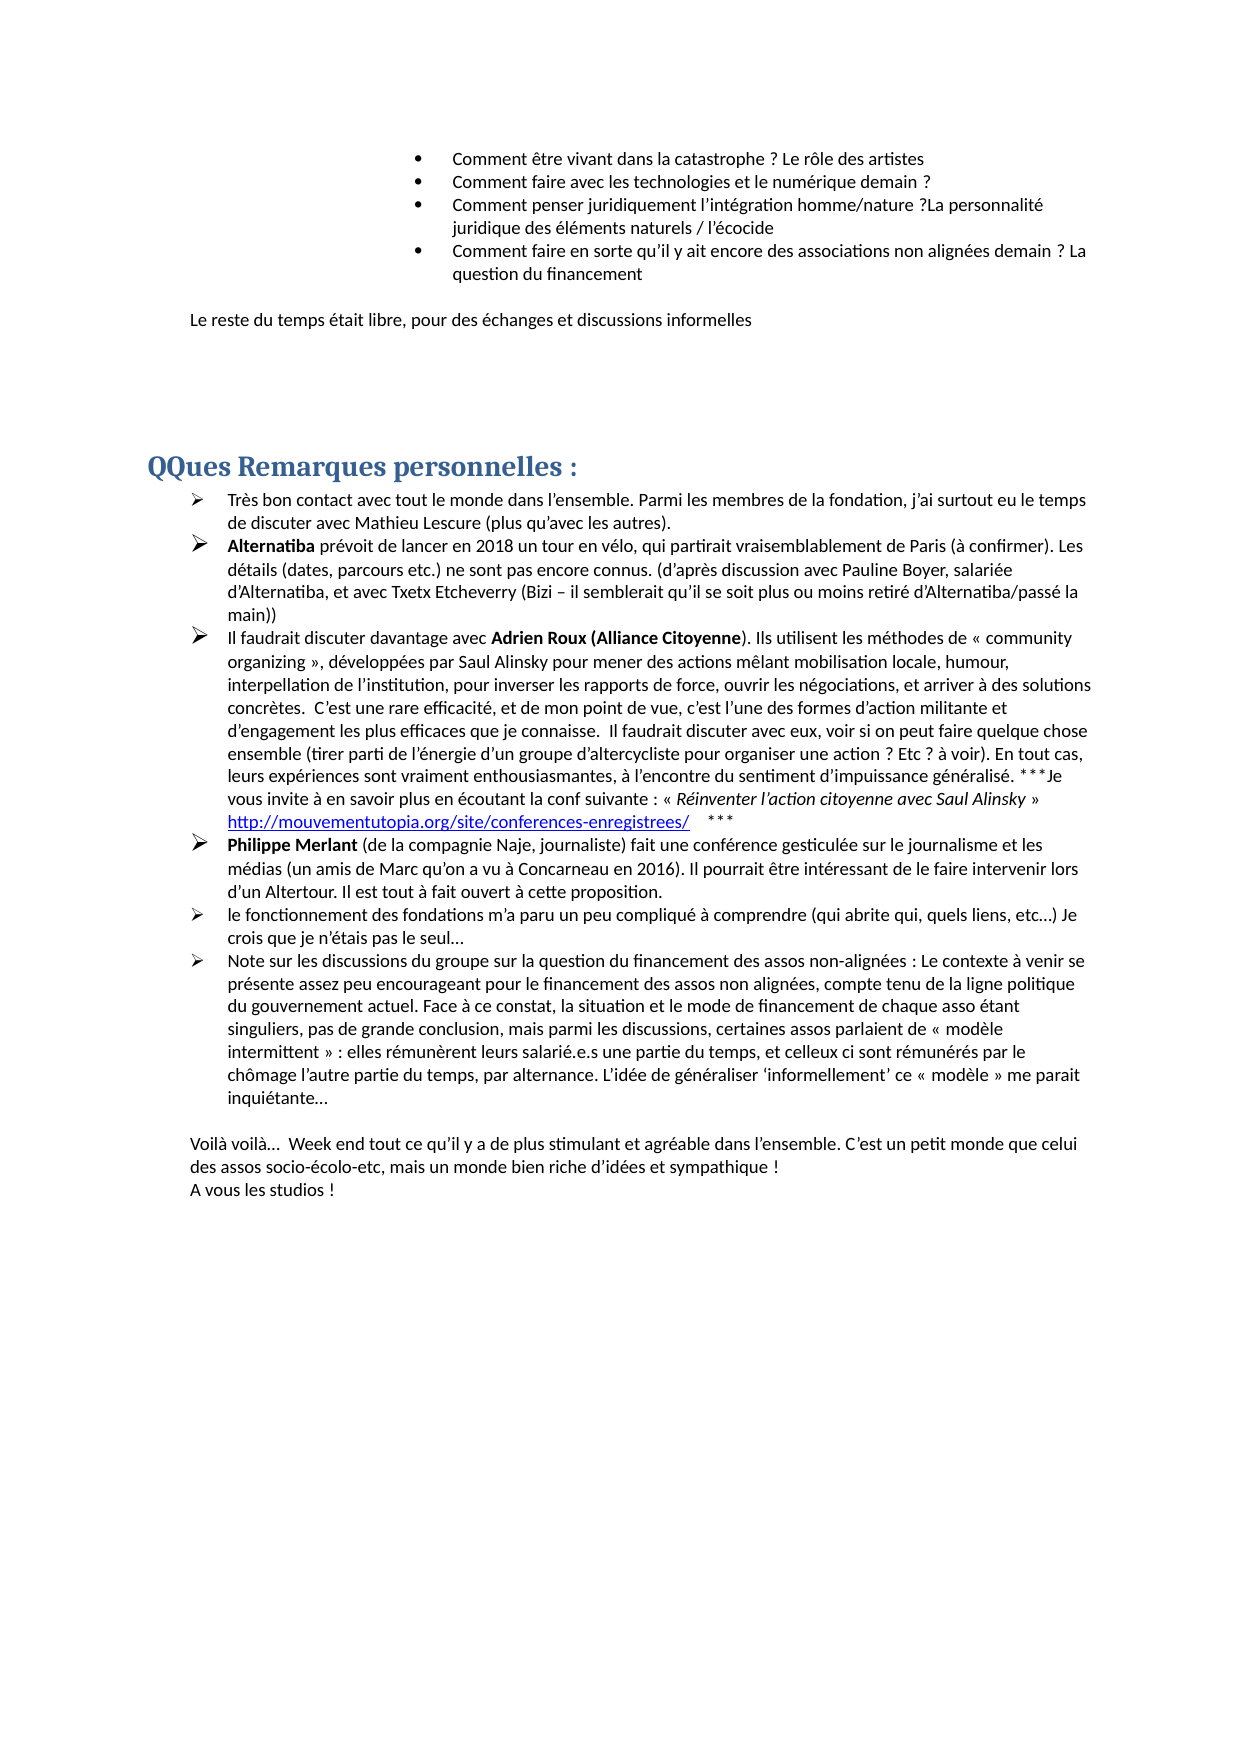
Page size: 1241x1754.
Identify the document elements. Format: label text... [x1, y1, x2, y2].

subtitle QQues Remarques personnelles : [148, 450, 1093, 483]
list le fonctionnement des fondations m’a paru un peu compliqué à comprendre (qui abrite qui, quels liens, etc…) Je crois que je n’étais pas le seul… [190, 903, 1093, 949]
list Note sur les discussions du groupe sur la question du financement des assos non-alignées : Le contexte à venir se présente assez peu encourageant pour le financement des assos non alignées, compte tenu de la ligne politique du gouvernement actuel. Face à ce constat, la situation et le mode de financement de chaque asso étant singuliers, pas de grande conclusion, mais parmi les discussions, certaines assos parlaient de « modèle intermittent » : elles rémunèrent leurs salarié.e.s une partie du temps, et celleux ci sont rémunérés par le chômage l’autre partie du temps, par alternance. L’idée de généraliser ‘informellement’ ce « modèle » me parait inquiétante… [190, 949, 1093, 1109]
text A vous les studios ! [190, 1178, 1093, 1201]
text Voilà voilà… Week end tout ce qu’il y a de plus stimulant et agréable dans l’ensemble. C’est un petit monde que celui des assos socio-écolo-etc, mais un monde bien riche d’idées et sympathique ! [190, 1132, 1093, 1178]
list Il faudrait discuter davantage avec Adrien Roux (Alliance Citoyenne). Ils utilisent les méthodes de « community organizing », développées par Saul Alinsky pour mener des actions mêlant mobilisation locale, humour, interpellation de l’institution, pour inverser les rapports de force, ouvrir les négociations, et arriver à des solutions concrètes. C’est une rare efficacité, et de mon point de vue, c’est l’une des formes d’action militante et d’engagement les plus efficaces que je connaisse. Il faudrait discuter avec eux, voir si on peut faire quelque chose ensemble (tirer parti de l’énergie d’un groupe d’altercycliste pour organiser une action ? Etc ? à voir). En tout cas, leurs expériences sont vraiment enthousiasmantes, à l’encontre du sentiment d’impuissance généralisé. ***Je vous invite à en savoir plus en écoutant la conf suivante : « Réinventer l’action citoyenne avec Saul Alinsky » http://mouvementutopia.org/site/conferences-enregistrees/ *** [190, 626, 1093, 833]
list Alternatiba prévoit de lancer en 2018 un tour en vélo, qui partirait vraisemblablement de Paris (à confirmer). Les détails (dates, parcours etc.) ne sont pas encore connus. (d’après discussion avec Pauline Boyer, salariée d’Alternatiba, et avec Txetx Etcheverry (Bizi – il semblerait qu’il se soit plus ou moins retiré d’Alternatiba/passé la main)) [190, 534, 1093, 626]
text Le reste du temps était libre, pour des échanges et discussions informelles [190, 308, 1093, 331]
list Comment être vivant dans la catastrophe ? Le rôle des artistes [415, 148, 1093, 171]
list Comment penser juridiquement l’intégration homme/nature ?La personnalité juridique des éléments naturels / l’écocide [415, 193, 1093, 239]
list Philippe Merlant (de la compagnie Naje, journaliste) fait une conférence gesticulée sur le journalisme et les médias (un amis de Marc qu’on a vu à Concarneau en 2016). Il pourrait être intéressant de le faire intervenir lors d’un Altertour. Il est tout à fait ouvert à cette proposition. [190, 833, 1093, 903]
list Comment faire en sorte qu’il y ait encore des associations non alignées demain ? La question du financement [415, 239, 1093, 285]
list Très bon contact avec tout le monde dans l’ensemble. Parmi les membres de la fondation, j’ai surtout eu le temps de discuter avec Mathieu Lescure (plus qu’avec les autres). [190, 488, 1093, 534]
list Comment faire avec les technologies et le numérique demain ? [415, 171, 1093, 193]
